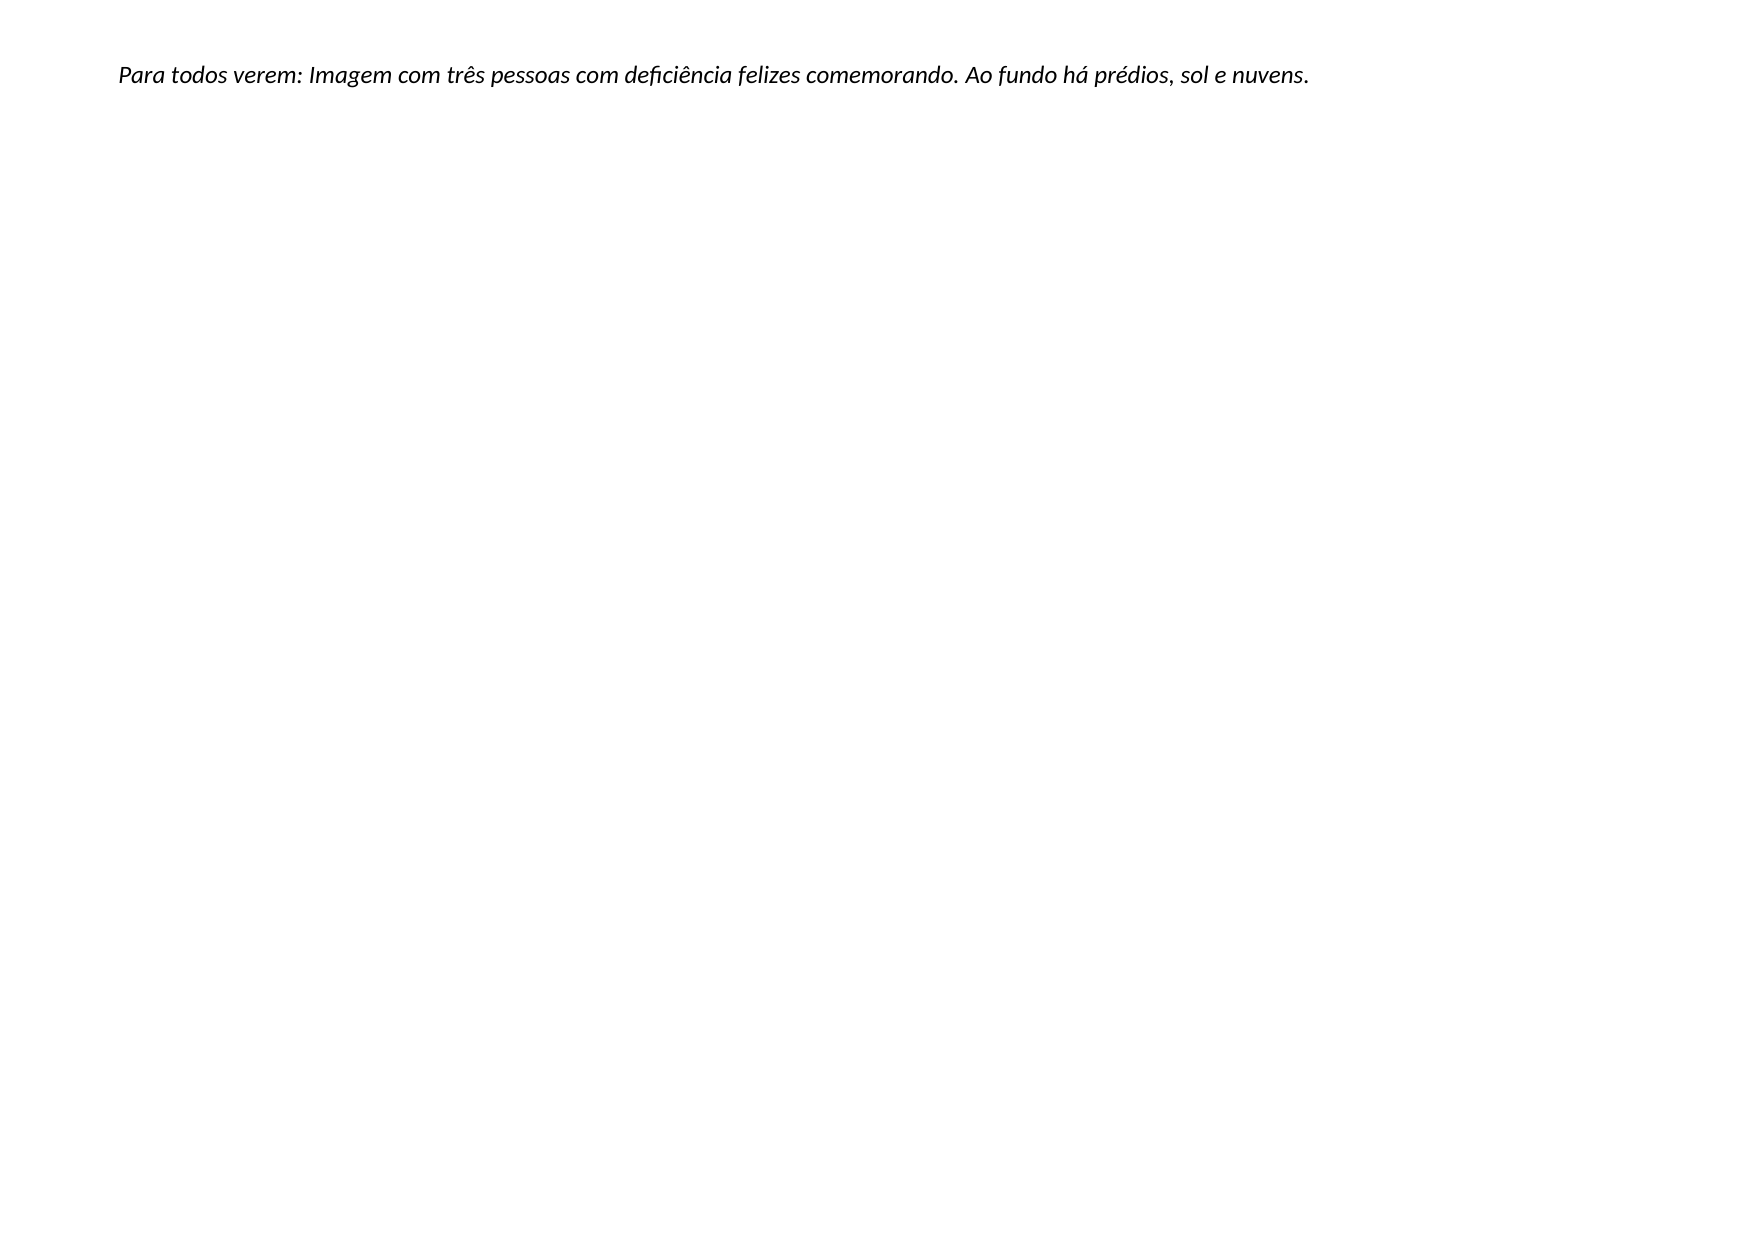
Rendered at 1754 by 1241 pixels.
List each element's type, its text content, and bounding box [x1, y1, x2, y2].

text Para todos verem: Imagem com três pessoas com deficiência felizes comemorando. Ao fundo há prédios, sol e nuvens. [118, 59, 1636, 89]
